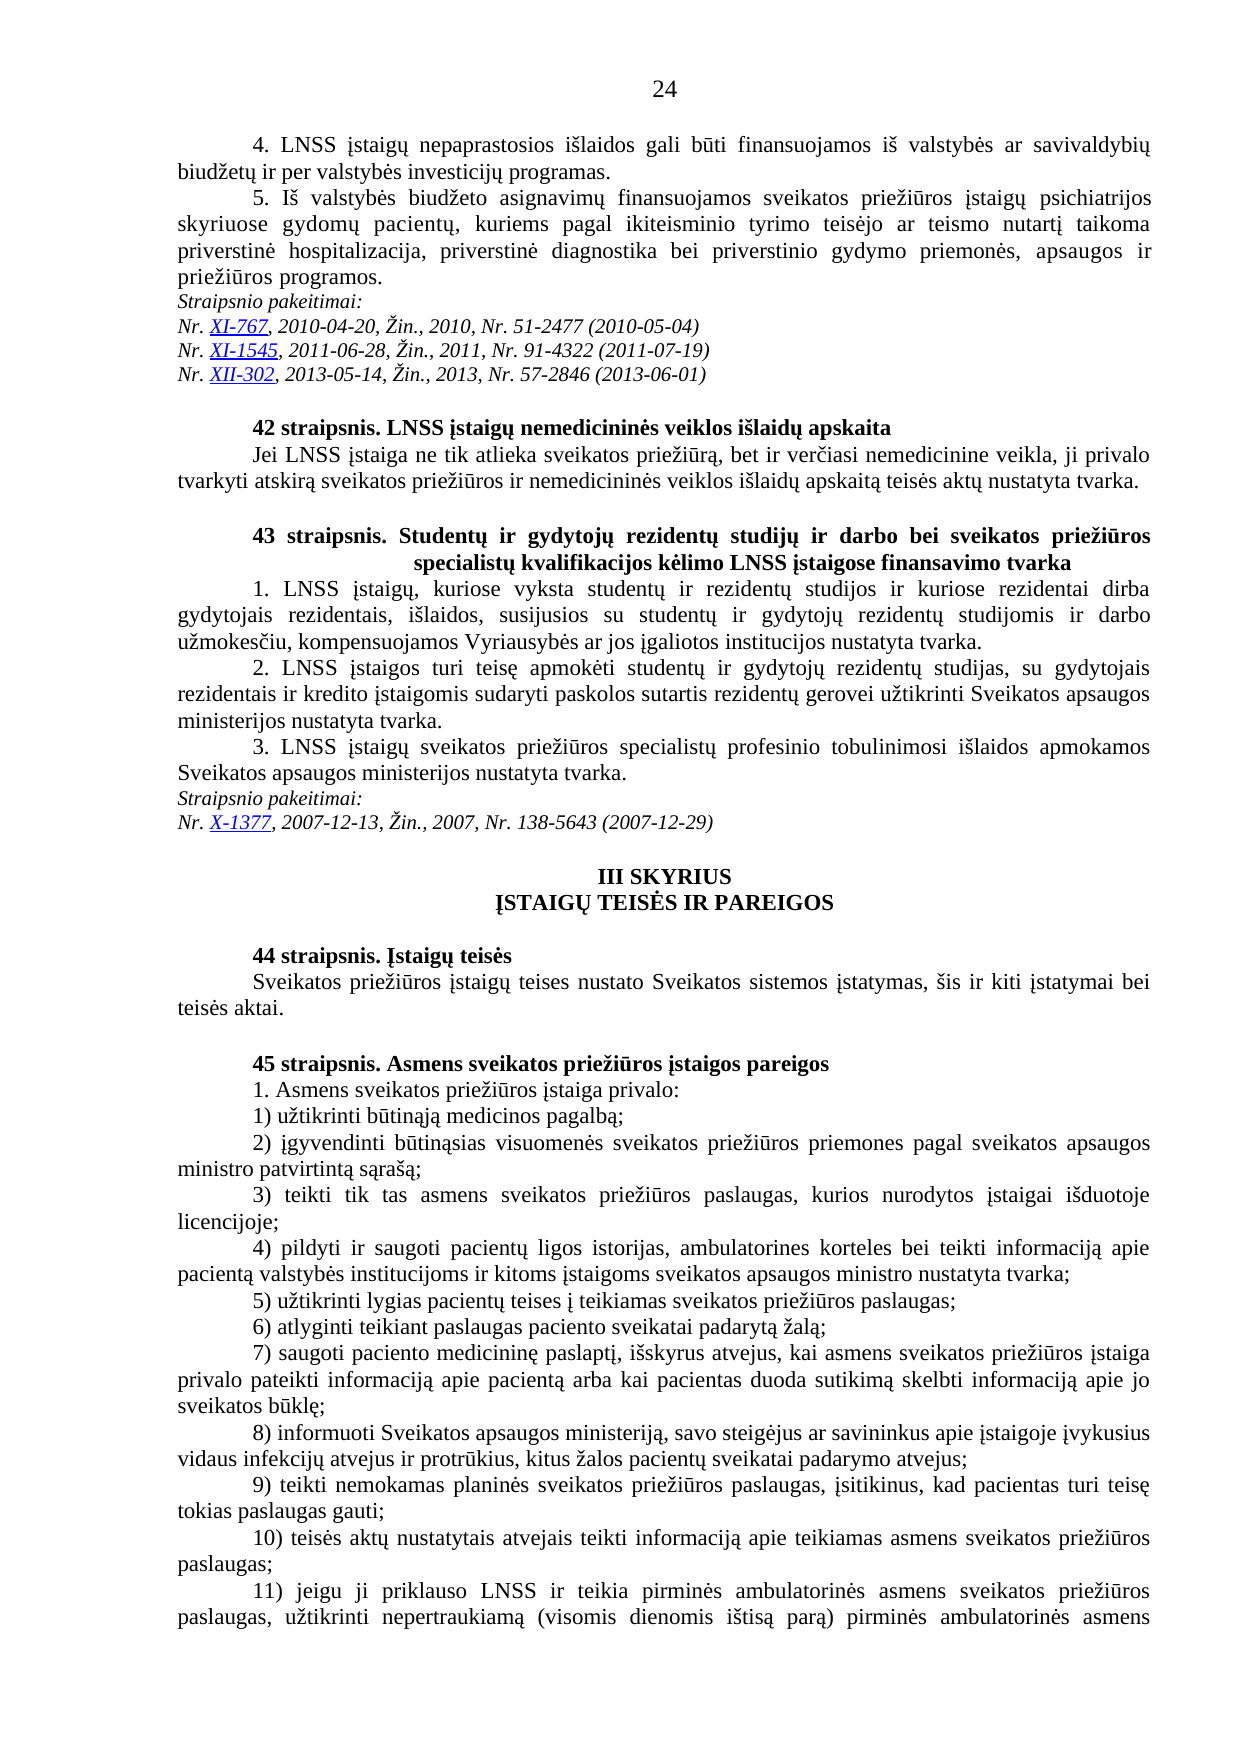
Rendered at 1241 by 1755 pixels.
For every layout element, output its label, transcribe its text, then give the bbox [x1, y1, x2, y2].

text 1. LNSS įstaigų, kuriose vyksta studentų ir rezidentų studijos ir kuriose rezidentai dirba gydytojais rezidentais, išlaidos, susijusios su studentų ir gydytojų rezidentų studijomis ir darbo užmokesčiu, kompensuojamos Vyriausybės ar jos įgaliotos institucijos nustatyta tvarka. [177, 575, 1152, 654]
text Straipsnio pakeitimai: [177, 289, 1152, 313]
text 2) įgyvendinti būtinąsias visuomenės sveikatos priežiūros priemones pagal sveikatos apsaugos ministro patvirtintą sąrašą; [177, 1129, 1152, 1181]
text 44 straipsnis. Įstaigų teisės [177, 942, 1152, 968]
text 5) užtikrinti lygias pacientų teises į teikiamas sveikatos priežiūros paslaugas; [177, 1287, 1152, 1313]
text Nr. XI-1545, 2011-06-28, Žin., 2011, Nr. 91-4322 (2011-07-19) [177, 338, 1152, 362]
text 1. Asmens sveikatos priežiūros įstaiga privalo: [177, 1076, 1152, 1102]
text 5. Iš valstybės biudžeto asignavimų finansuojamos sveikatos priežiūros įstaigų psichiatrijos skyriuose gydomų pacientų, kuriems pagal ikiteisminio tyrimo teisėjo ar teismo nutartį taikoma priverstinė hospitalizacija, priverstinė diagnostika bei priverstinio gydymo priemonės, apsaugos ir priežiūros programos. [177, 184, 1152, 289]
text Jei LNSS įstaiga ne tik atlieka sveikatos priežiūrą, bet ir verčiasi nemedicinine veikla, ji privalo tvarkyti atskirą sveikatos priežiūros ir nemedicininės veiklos išlaidų apskaitą teisės aktų nustatyta tvarka. [177, 441, 1152, 493]
text 11) jeigu ji priklauso LNSS ir teikia pirminės ambulatorinės asmens sveikatos priežiūros paslaugas, užtikrinti nepertraukiamą (visomis dienomis ištisą parą) pirminės ambulatorinės asmens [177, 1577, 1152, 1629]
text 8) informuoti Sveikatos apsaugos ministeriją, savo steigėjus ar savininkus apie įstaigoje įvykusius vidaus infekcijų atvejus ir protrūkius, kitus žalos pacientų sveikatai padarymo atvejus; [177, 1418, 1152, 1471]
text 43 straipsnis. Studentų ir gydytojų rezidentų studijų ir darbo bei sveikatos priežiūros specialistų kvalifikacijos kėlimo LNSS įstaigose finansavimo tvarka [252, 522, 1152, 575]
text Įstaigų teisės ir pareigos [177, 889, 1152, 915]
text 10) teisės aktų nustatytais atvejais teikti informaciją apie teikiamas asmens sveikatos priežiūros paslaugas; [177, 1524, 1152, 1577]
text 3) teikti tik tas asmens sveikatos priežiūros paslaugas, kurios nurodytos įstaigai išduotoje licencijoje; [177, 1181, 1152, 1234]
text 3. LNSS įstaigų sveikatos priežiūros specialistų profesinio tobulinimosi išlaidos apmokamos Sveikatos apsaugos ministerijos nustatyta tvarka. [177, 733, 1152, 786]
text 4. LNSS įstaigų nepaprastosios išlaidos gali būti finansuojamos iš valstybės ar savivaldybių biudžetų ir per valstybės investicijų programas. [177, 131, 1152, 184]
text 9) teikti nemokamas planinės sveikatos priežiūros paslaugas, įsitikinus, kad pacientas turi teisę tokias paslaugas gauti; [177, 1471, 1152, 1524]
text 45 straipsnis. Asmens sveikatos priežiūros įstaigos pareigos [177, 1049, 1152, 1076]
text Sveikatos priežiūros įstaigų teises nustato Sveikatos sistemos įstatymas, šis ir kiti įstatymai bei teisės aktai. [177, 968, 1152, 1021]
text 2. LNSS įstaigos turi teisę apmokėti studentų ir gydytojų rezidentų studijas, su gydytojais rezidentais ir kredito įstaigomis sudaryti paskolos sutartis rezidentų gerovei užtikrinti Sveikatos apsaugos ministerijos nustatyta tvarka. [177, 654, 1152, 733]
text Straipsnio pakeitimai: [177, 786, 1152, 810]
text 6) atlyginti teikiant paslaugas paciento sveikatai padarytą žalą; [177, 1313, 1152, 1339]
text Nr. XII-302, 2013-05-14, Žin., 2013, Nr. 57-2846 (2013-06-01) [177, 362, 1152, 386]
text 42 straipsnis. LNSS įstaigų nemedicininės veiklos išlaidų apskaita [177, 414, 1152, 441]
text Nr. XI-767, 2010-04-20, Žin., 2010, Nr. 51-2477 (2010-05-04) [177, 313, 1152, 338]
text III skyrius [177, 863, 1152, 889]
text 4) pildyti ir saugoti pacientų ligos istorijas, ambulatorines korteles bei teikti informaciją apie pacientą valstybės institucijoms ir kitoms įstaigoms sveikatos apsaugos ministro nustatyta tvarka; [177, 1234, 1152, 1287]
text 1) užtikrinti būtinąją medicinos pagalbą; [177, 1102, 1152, 1129]
text 7) saugoti paciento medicininę paslaptį, išskyrus atvejus, kai asmens sveikatos priežiūros įstaiga privalo pateikti informaciją apie pacientą arba kai pacientas duoda sutikimą skelbti informaciją apie jo sveikatos būklę; [177, 1339, 1152, 1418]
text Nr. X-1377, 2007-12-13, Žin., 2007, Nr. 138-5643 (2007-12-29) [177, 810, 1152, 834]
